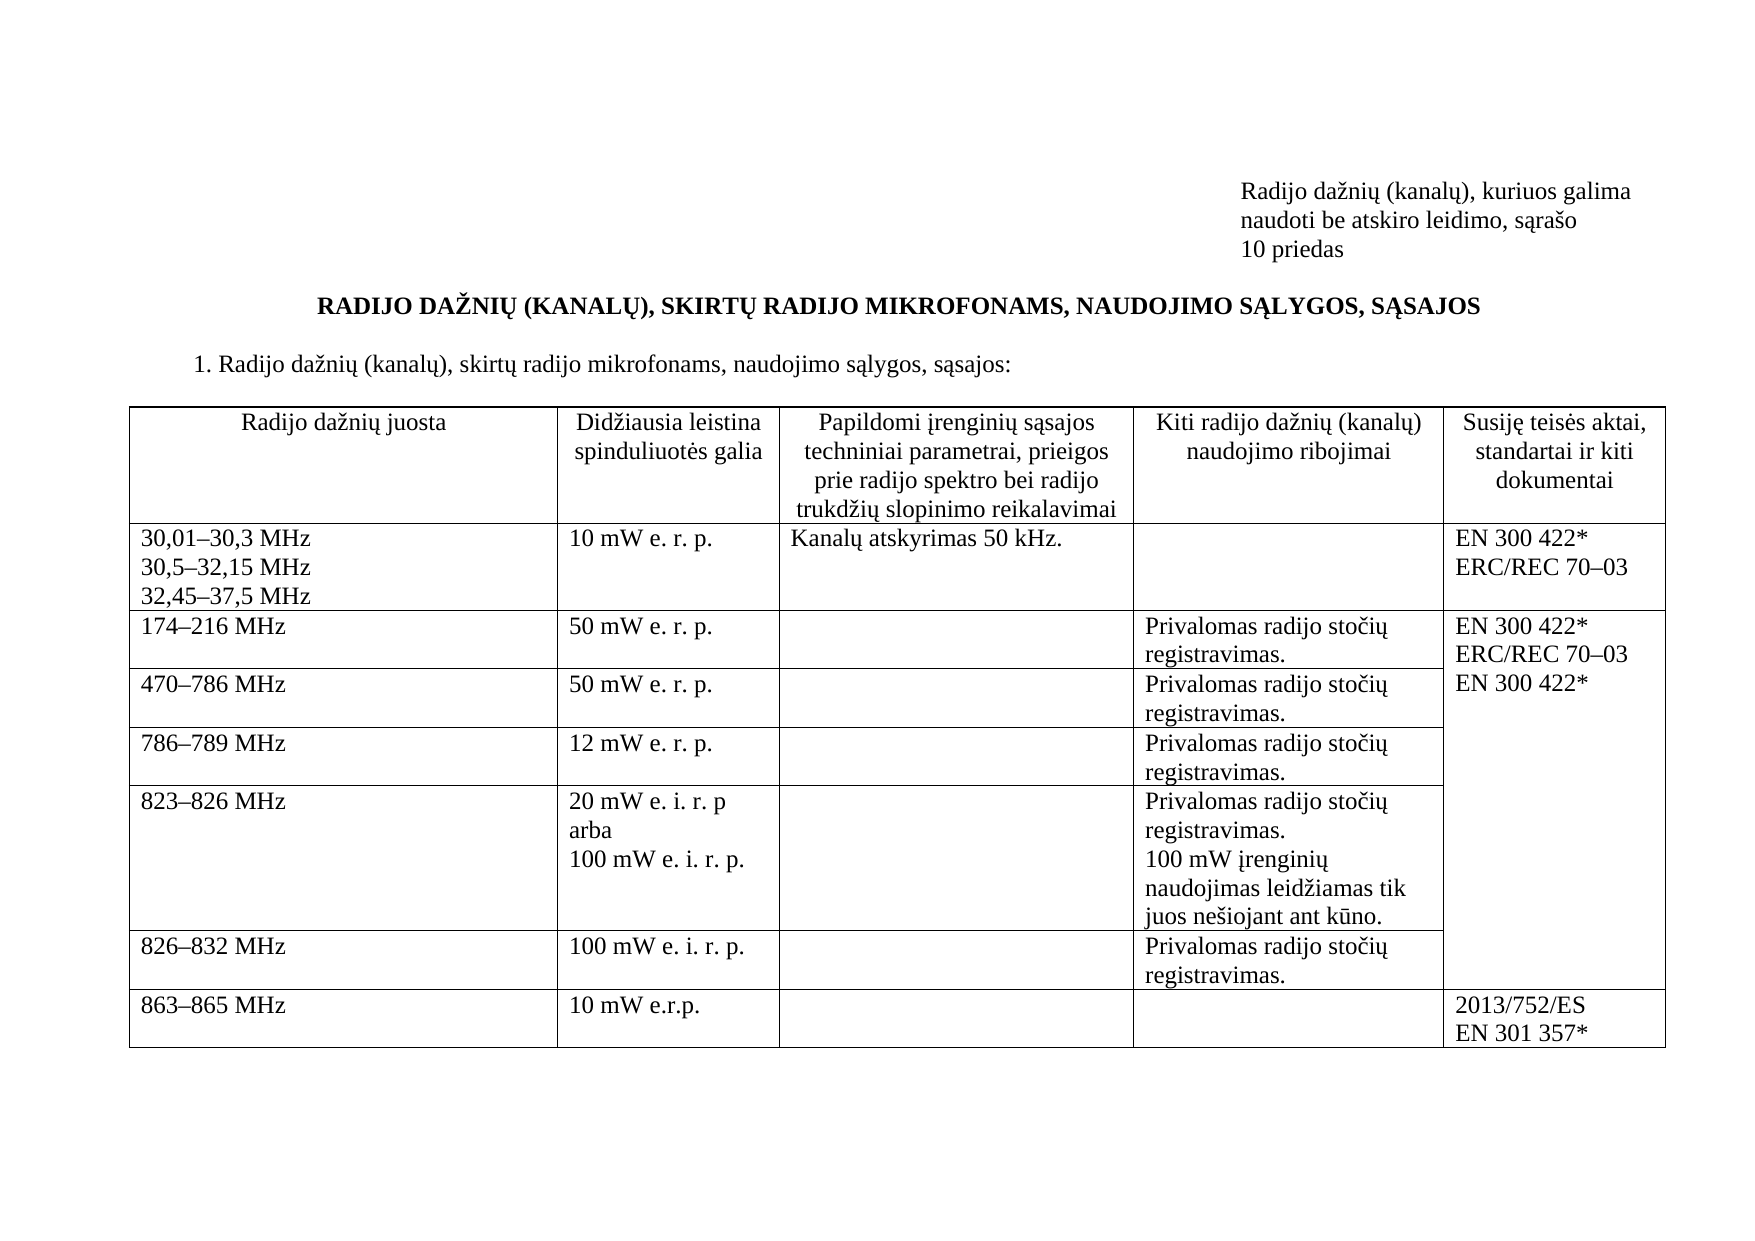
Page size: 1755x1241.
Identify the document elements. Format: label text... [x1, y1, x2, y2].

table_cell EN 300 422* ERC/REC 70–03 EN 300 422* [1444, 611, 1665, 989]
table_cell 470–786 MHz [130, 669, 557, 727]
table_cell [780, 669, 1133, 727]
table_cell 50 mW e. r. p. [558, 611, 779, 668]
table_cell [780, 728, 1133, 785]
table_header Radijo dažnių juosta [130, 408, 557, 522]
table_cell 823–826 MHz [130, 786, 557, 930]
table_cell Privalomas radijo stočių registravimas. [1134, 728, 1443, 785]
text RADIJO DAŽNIŲ (KANALŲ), SKIRTŲ RADIJO MIKROFONAMS, NAUDOJIMO SĄLYGOS, SĄSAJOS [118, 291, 1680, 320]
table_cell 10 mW e.r.p. [558, 990, 779, 1047]
table_cell [780, 786, 1133, 930]
table_header Kiti radijo dažnių (kanalų) naudojimo ribojimai [1134, 408, 1443, 522]
table_cell [1134, 990, 1443, 1047]
table_header Papildomi įrenginių sąsajos techniniai parametrai, prieigos prie radijo spektro bei radijo trukdžių slopinimo reikalavimai [780, 408, 1133, 522]
table_cell [780, 611, 1133, 668]
table_cell [780, 931, 1133, 989]
table_cell 50 mW e. r. p. [558, 669, 779, 727]
text 1. Radijo dažnių (kanalų), skirtų radijo mikrofonams, naudojimo sąlygos, sąsajos: [118, 349, 1680, 378]
table_cell 786–789 MHz [130, 728, 557, 785]
table_cell Privalomas radijo stočių registravimas. 100 mW įrenginių naudojimas leidžiamas tik juos nešiojant ant kūno. [1134, 786, 1443, 930]
table_cell 2013/752/ES EN 301 357* [1444, 990, 1665, 1047]
table_cell 20 mW e. i. r. p arba 100 mW e. i. r. p. [558, 786, 779, 930]
text 10 priedas [118, 234, 1680, 263]
table_header Didžiausia leistina spinduliuotės galia [558, 408, 779, 522]
table_cell [1134, 524, 1443, 610]
table_cell 30,01–30,3 MHz 30,5–32,15 MHz 32,45–37,5 MHz [130, 524, 557, 610]
table_cell 12 mW e. r. p. [558, 728, 779, 785]
table_cell 174–216 MHz [130, 611, 557, 668]
table_cell 863–865 MHz [130, 990, 557, 1047]
text naudoti be atskiro leidimo, sąrašo [118, 205, 1680, 234]
table_cell Kanalų atskyrimas 50 kHz. [780, 524, 1133, 610]
table_cell Privalomas radijo stočių registravimas. [1134, 611, 1443, 668]
table_cell 100 mW e. i. r. p. [558, 931, 779, 989]
table_cell EN 300 422* ERC/REC 70–03 [1444, 524, 1665, 610]
table_header Susiję teisės aktai, standartai ir kiti dokumentai [1444, 408, 1665, 522]
table_cell Privalomas radijo stočių registravimas. [1134, 669, 1443, 727]
table_cell Privalomas radijo stočių registravimas. [1134, 931, 1443, 989]
table_cell [780, 990, 1133, 1047]
table_cell 826–832 MHz [130, 931, 557, 989]
text Radijo dažnių (kanalų), kuriuos galima [118, 176, 1680, 205]
table_cell 10 mW e. r. p. [558, 524, 779, 610]
